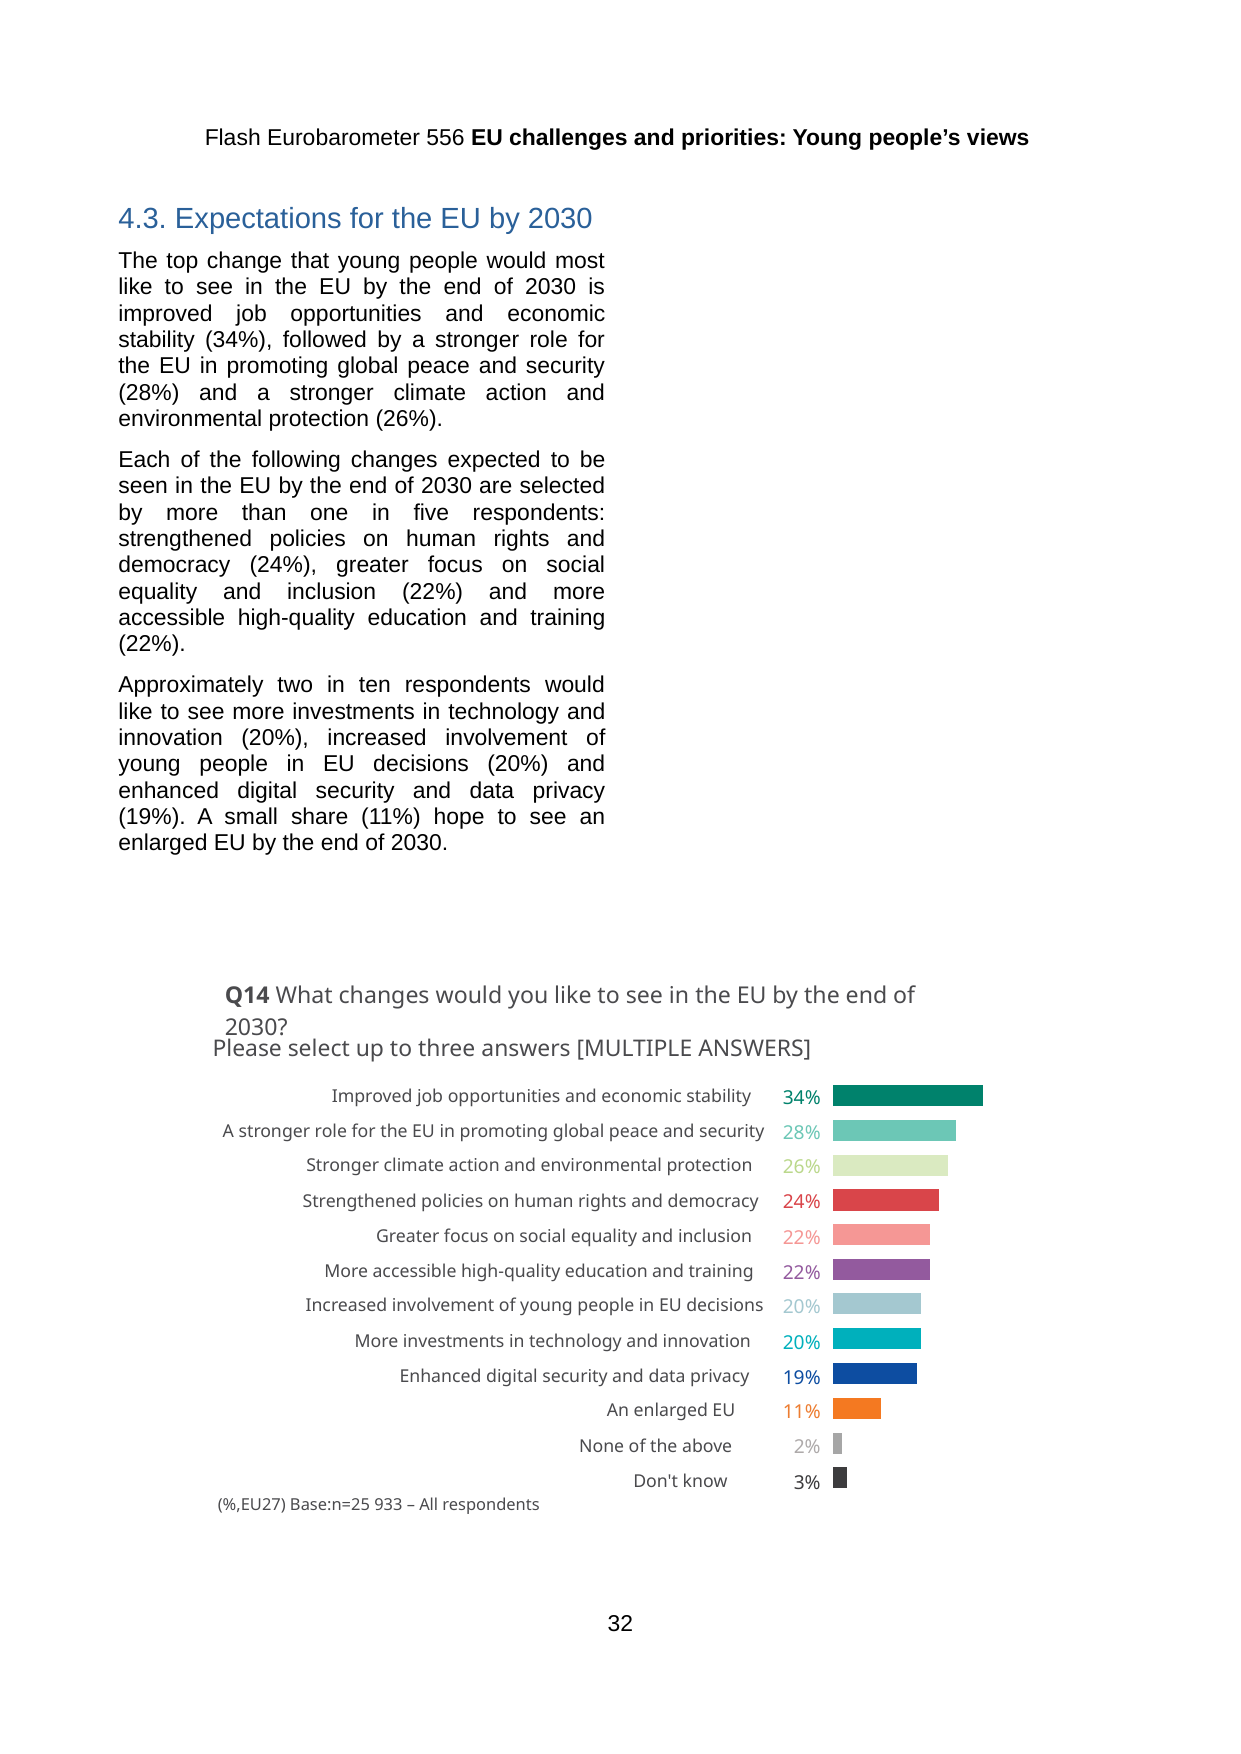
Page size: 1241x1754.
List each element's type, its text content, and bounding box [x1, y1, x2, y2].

text Approximately two in ten respondents would like to see more investments in technology and innovation (20%), increased involvement of young people in EU decisions (20%) and enhanced digital security and data privacy (19%). A small share (11%) hope to see an enlarged EU by the end of 2030. [118, 671, 605, 856]
text Each of the following changes expected to be seen in the EU by the end of 2030 are selected by more than one in five respondents: strengthened policies on human rights and democracy (24%), greater focus on social equality and inclusion (22%) and more accessible high-quality education and training (22%). [118, 446, 605, 657]
subtitle 4.3. Expectations for the EU by 2030 [118, 201, 605, 234]
text The top change that young people would most like to see in the EU by the end of 2030 is improved job opportunities and economic stability (34%), followed by a stronger role for the EU in promoting global peace and security (28%) and a stronger climate action and environmental protection (26%). [118, 247, 605, 431]
